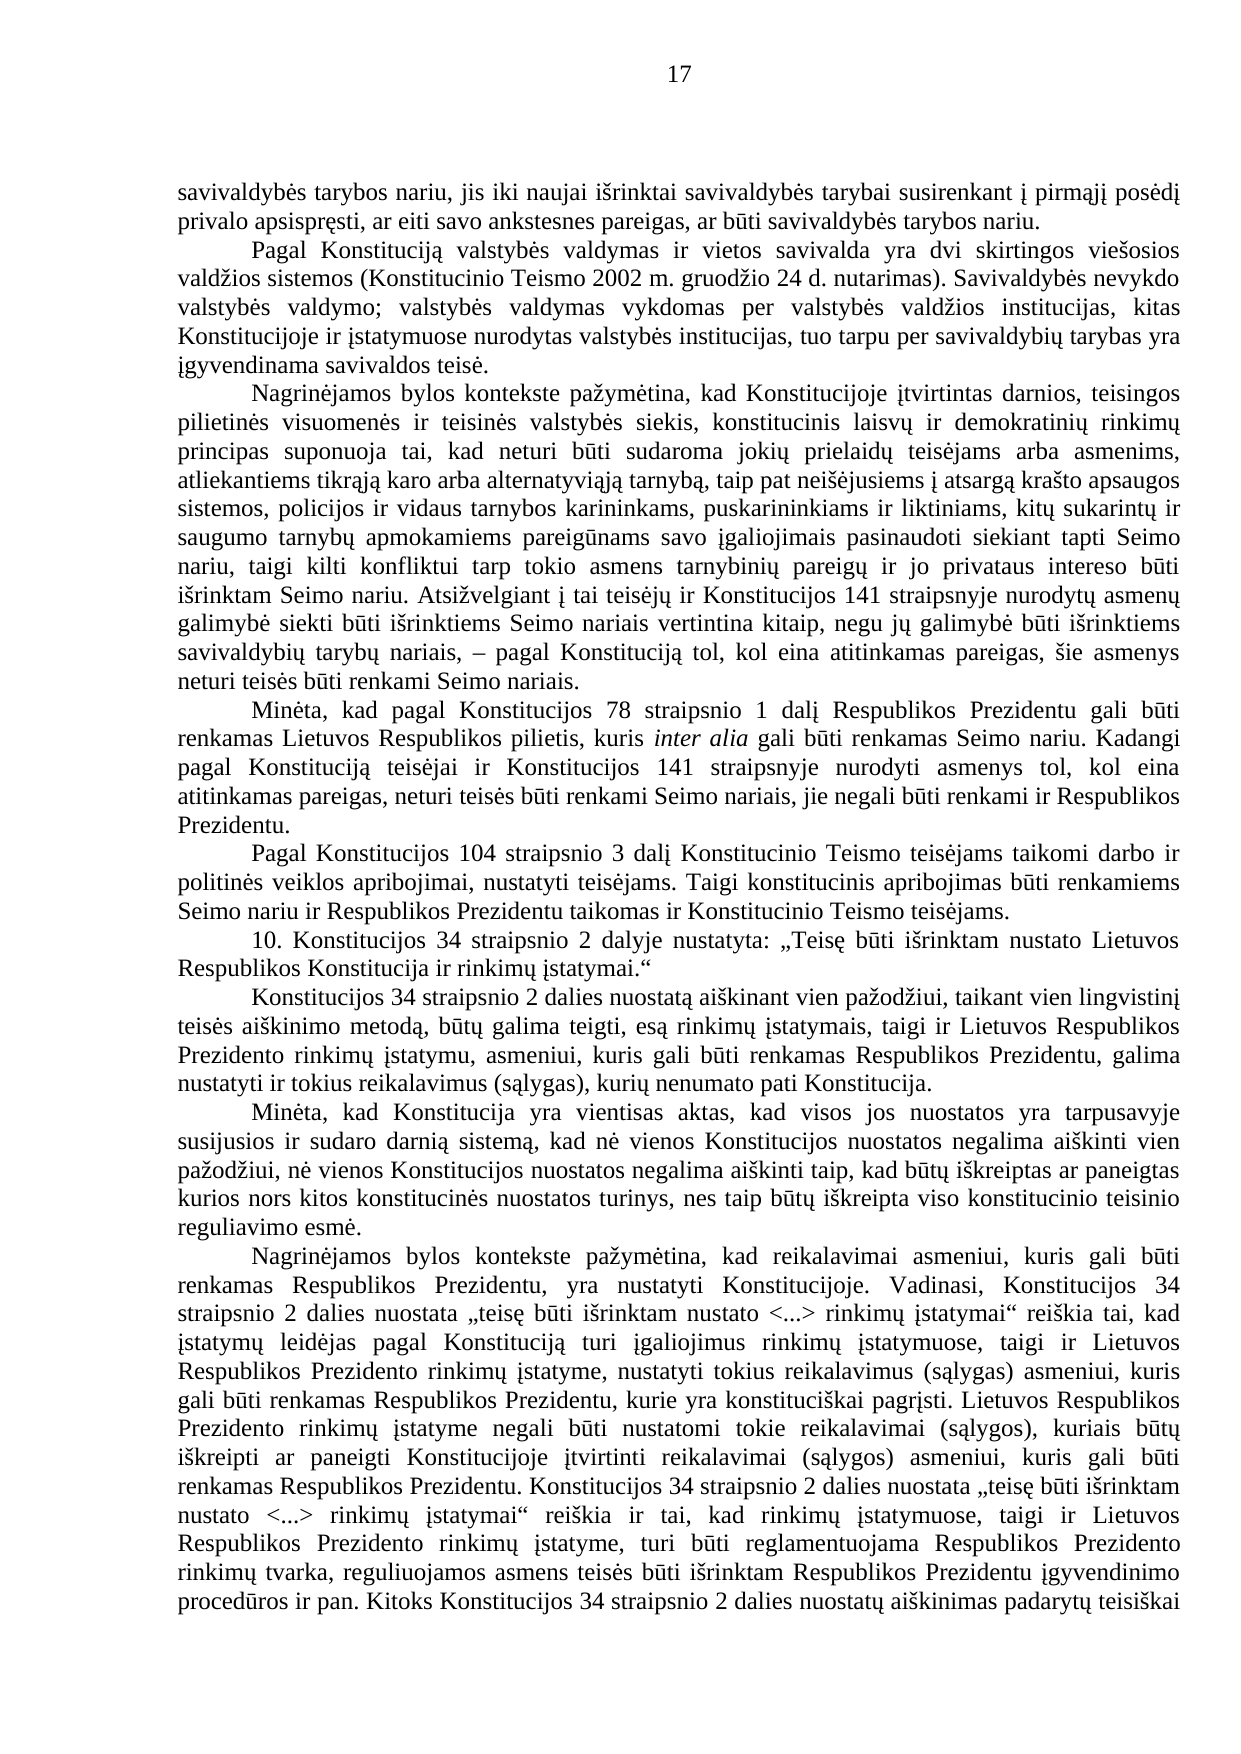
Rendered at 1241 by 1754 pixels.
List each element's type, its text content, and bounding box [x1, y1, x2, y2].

text Nagrinėjamos bylos kontekste pažymėtina, kad Konstitucijoje įtvirtintas darnios, teisingos pilietinės visuomenės ir teisinės valstybės siekis, konstitucinis laisvų ir demokratinių rinkimų principas suponuoja tai, kad neturi būti sudaroma jokių prielaidų teisėjams arba asmenims, atliekantiems tikrąją karo arba alternatyviąją tarnybą, taip pat neišėjusiems į atsargą krašto apsaugos sistemos, policijos ir vidaus tarnybos karininkams, puskarininkiams ir liktiniams, kitų sukarintų ir saugumo tarnybų apmokamiems pareigūnams savo įgaliojimais pasinaudoti siekiant tapti Seimo nariu, taigi kilti konfliktui tarp tokio asmens tarnybinių pareigų ir jo privataus intereso būti išrinktam Seimo nariu. Atsižvelgiant į tai teisėjų ir Konstitucijos 141 straipsnyje nurodytų asmenų galimybė siekti būti išrinktiems Seimo nariais vertintina kitaip, negu jų galimybė būti išrinktiems savivaldybių tarybų nariais, – pagal Konstituciją tol, kol eina atitinkamas pareigas, šie asmenys neturi teisės būti renkami Seimo nariais. [177, 378, 1181, 695]
text Pagal Konstitucijos 104 straipsnio 3 dalį Konstitucinio Teismo teisėjams taikomi darbo ir politinės veiklos apribojimai, nustatyti teisėjams. Taigi konstitucinis apribojimas būti renkamiems Seimo nariu ir Respublikos Prezidentu taikomas ir Konstitucinio Teismo teisėjams. [177, 838, 1181, 925]
text Konstitucijos 34 straipsnio 2 dalies nuostatą aiškinant vien pažodžiui, taikant vien lingvistinį teisės aiškinimo metodą, būtų galima teigti, esą rinkimų įstatymais, taigi ir Lietuvos Respublikos Prezidento rinkimų įstatymu, asmeniui, kuris gali būti renkamas Respublikos Prezidentu, galima nustatyti ir tokius reikalavimus (sąlygas), kurių nenumato pati Konstitucija. [177, 982, 1181, 1097]
text 10. Konstitucijos 34 straipsnio 2 dalyje nustatyta: „Teisę būti išrinktam nustato Lietuvos Respublikos Konstitucija ir rinkimų įstatymai.“ [177, 925, 1181, 982]
text Nagrinėjamos bylos kontekste pažymėtina, kad reikalavimai asmeniui, kuris gali būti renkamas Respublikos Prezidentu, yra nustatyti Konstitucijoje. Vadinasi, Konstitucijos 34 straipsnio 2 dalies nuostata „teisę būti išrinktam nustato <...> rinkimų įstatymai“ reiškia tai, kad įstatymų leidėjas pagal Konstituciją turi įgaliojimus rinkimų įstatymuose, taigi ir Lietuvos Respublikos Prezidento rinkimų įstatyme, nustatyti tokius reikalavimus (sąlygas) asmeniui, kuris gali būti renkamas Respublikos Prezidentu, kurie yra konstituciškai pagrįsti. Lietuvos Respublikos Prezidento rinkimų įstatyme negali būti nustatomi tokie reikalavimai (sąlygos), kuriais būtų iškreipti ar paneigti Konstitucijoje įtvirtinti reikalavimai (sąlygos) asmeniui, kuris gali būti renkamas Respublikos Prezidentu. Konstitucijos 34 straipsnio 2 dalies nuostata „teisę būti išrinktam nustato <...> rinkimų įstatymai“ reiškia ir tai, kad rinkimų įstatymuose, taigi ir Lietuvos Respublikos Prezidento rinkimų įstatyme, turi būti reglamentuojama Respublikos Prezidento rinkimų tvarka, reguliuojamos asmens teisės būti išrinktam Respublikos Prezidentu įgyvendinimo procedūros ir pan. Kitoks Konstitucijos 34 straipsnio 2 dalies nuostatų aiškinimas padarytų teisiškai [177, 1241, 1181, 1615]
text Minėta, kad pagal Konstitucijos 78 straipsnio 1 dalį Respublikos Prezidentu gali būti renkamas Lietuvos Respublikos pilietis, kuris inter alia gali būti renkamas Seimo nariu. Kadangi pagal Konstituciją teisėjai ir Konstitucijos 141 straipsnyje nurodyti asmenys tol, kol eina atitinkamas pareigas, neturi teisės būti renkami Seimo nariais, jie negali būti renkami ir Respublikos Prezidentu. [177, 695, 1181, 838]
text Pagal Konstituciją valstybės valdymas ir vietos savivalda yra dvi skirtingos viešosios valdžios sistemos (Konstitucinio Teismo 2002 m. gruodžio 24 d. nutarimas). Savivaldybės nevykdo valstybės valdymo; valstybės valdymas vykdomas per valstybės valdžios institucijas, kitas Konstitucijoje ir įstatymuose nurodytas valstybės institucijas, tuo tarpu per savivaldybių tarybas yra įgyvendinama savivaldos teisė. [177, 235, 1181, 378]
text Minėta, kad Konstitucija yra vientisas aktas, kad visos jos nuostatos yra tarpusavyje susijusios ir sudaro darnią sistemą, kad nė vienos Konstitucijos nuostatos negalima aiškinti vien pažodžiui, nė vienos Konstitucijos nuostatos negalima aiškinti taip, kad būtų iškreiptas ar paneigtas kurios nors kitos konstitucinės nuostatos turinys, nes taip būtų iškreipta viso konstitucinio teisinio reguliavimo esmė. [177, 1097, 1181, 1241]
text savivaldybės tarybos nariu, jis iki naujai išrinktai savivaldybės tarybai susirenkant į pirmąjį posėdį privalo apsispręsti, ar eiti savo ankstesnes pareigas, ar būti savivaldybės tarybos nariu. [177, 177, 1181, 235]
